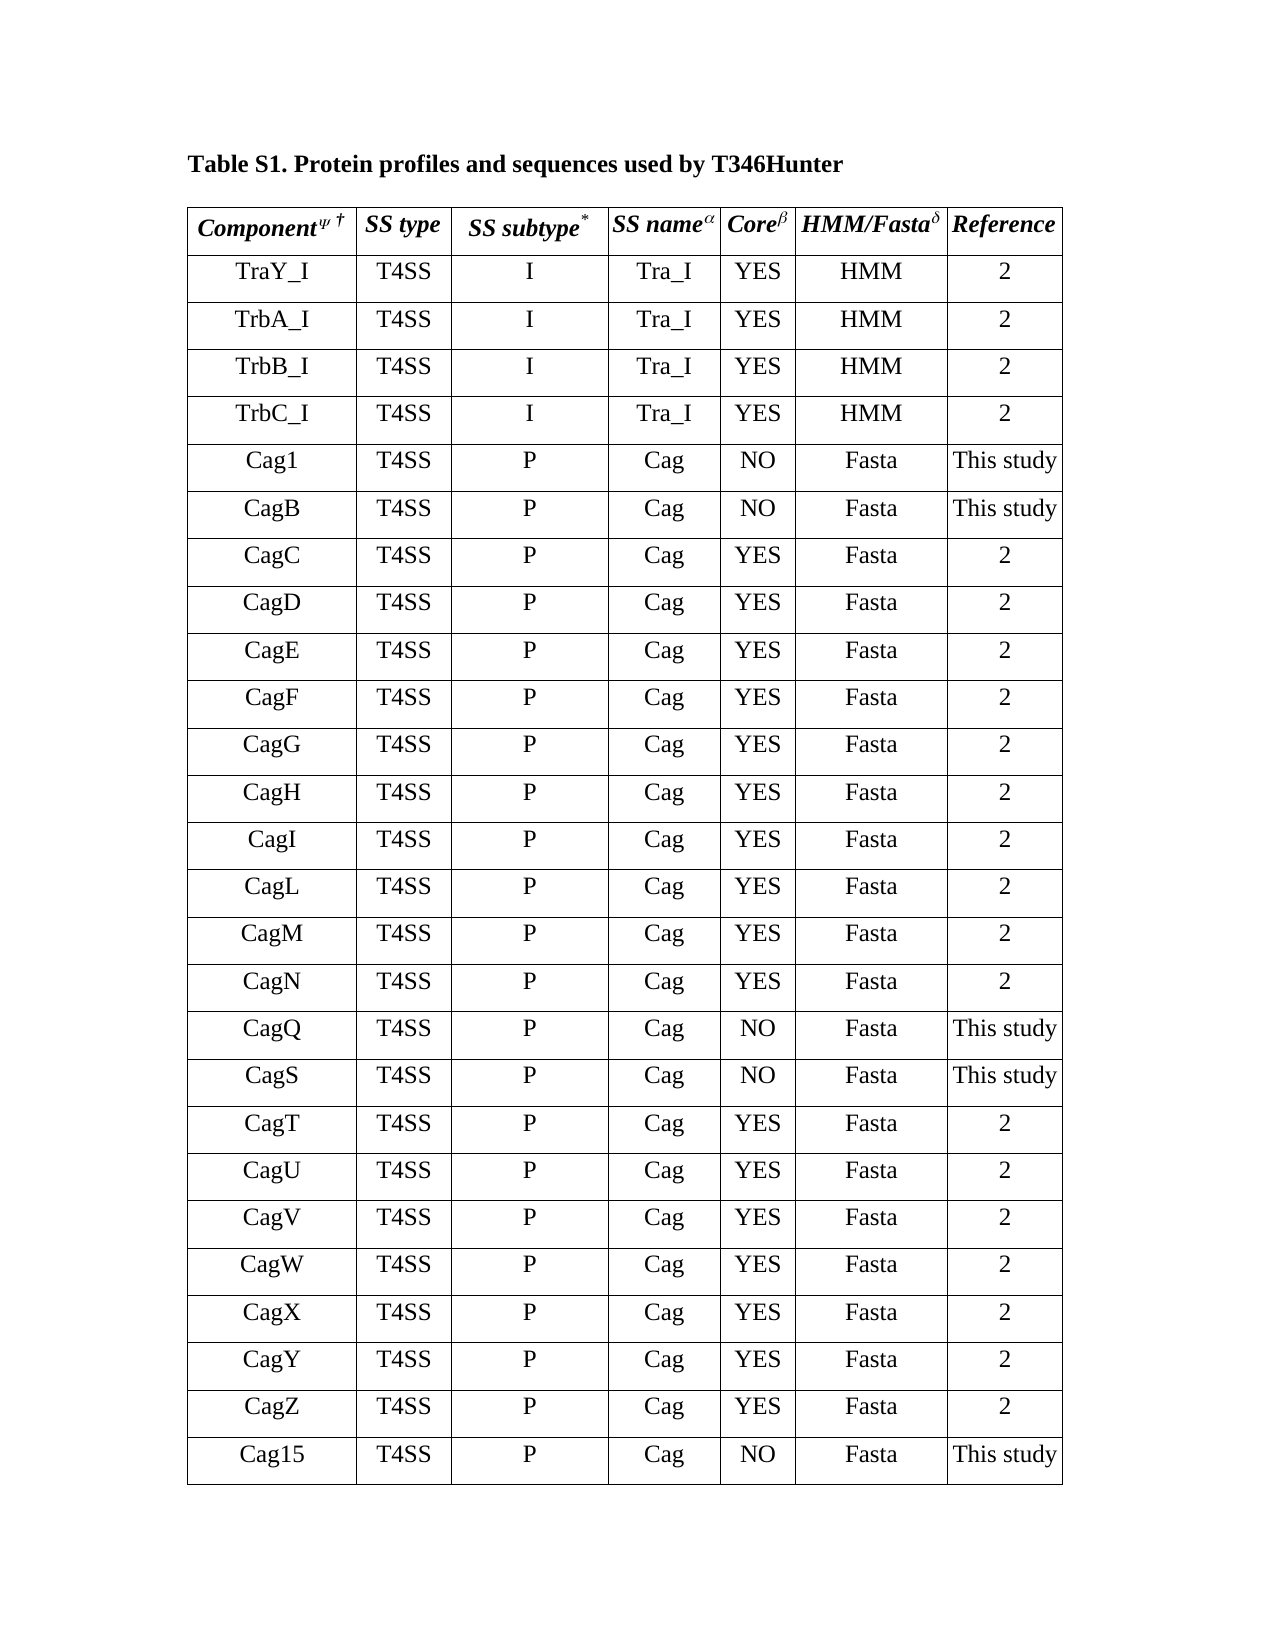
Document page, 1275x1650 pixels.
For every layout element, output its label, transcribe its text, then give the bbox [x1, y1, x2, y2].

table_cell Fasta [796, 1249, 947, 1295]
table_cell T4SS [357, 1391, 451, 1437]
table_cell Cag [609, 445, 720, 491]
table_cell I [452, 303, 608, 349]
table_cell CagX [188, 1296, 356, 1342]
table_cell T4SS [357, 587, 451, 633]
table_cell Cag [609, 1201, 720, 1248]
table_cell P [452, 1201, 608, 1248]
table_cell YES [721, 729, 795, 775]
table_cell P [452, 776, 608, 822]
table_cell Cag15 [188, 1438, 356, 1484]
table_cell P [452, 729, 608, 775]
table_cell T4SS [357, 303, 451, 349]
table_cell YES [721, 1201, 795, 1248]
table_cell 2 [948, 634, 1062, 680]
table_cell T4SS [357, 965, 451, 1011]
table_cell 2 [948, 1249, 1062, 1295]
table_cell P [452, 445, 608, 491]
table_cell YES [721, 1107, 795, 1153]
table_cell YES [721, 1249, 795, 1295]
table_cell Fasta [796, 681, 947, 727]
table_cell Cag [609, 1107, 720, 1153]
table_cell T4SS [357, 776, 451, 822]
table_cell 2 [948, 918, 1062, 964]
table_cell 2 [948, 1154, 1062, 1200]
table_cell Tra_I [609, 350, 720, 396]
table_cell HMM [796, 303, 947, 349]
table_cell 2 [948, 539, 1062, 586]
table_cell HMM [796, 350, 947, 396]
table_cell P [452, 1107, 608, 1153]
table_cell Cag [609, 1012, 720, 1058]
table_cell YES [721, 634, 795, 680]
table_cell CagS [188, 1060, 356, 1106]
table_cell YES [721, 776, 795, 822]
table_cell YES [721, 1343, 795, 1389]
table_cell 2 [948, 870, 1062, 917]
table_cell Fasta [796, 823, 947, 869]
table_cell CagI [188, 823, 356, 869]
table_cell Cag [609, 870, 720, 917]
table_cell Cag1 [188, 445, 356, 491]
table_cell T4SS [357, 823, 451, 869]
table_cell Fasta [796, 634, 947, 680]
table_cell P [452, 587, 608, 633]
table_cell TraY_I [188, 256, 356, 302]
table_cell T4SS [357, 1296, 451, 1342]
table_cell P [452, 492, 608, 538]
table_cell YES [721, 823, 795, 869]
table_cell YES [721, 256, 795, 302]
table_cell Tra_I [609, 303, 720, 349]
table_cell Cag [609, 1391, 720, 1437]
table_cell 2 [948, 1296, 1062, 1342]
table_cell Fasta [796, 1296, 947, 1342]
table_cell This study [948, 1060, 1062, 1106]
table_cell T4SS [357, 397, 451, 444]
table_cell Cag [609, 729, 720, 775]
table_cell Fasta [796, 776, 947, 822]
table_cell T4SS [357, 350, 451, 396]
table_cell CagZ [188, 1391, 356, 1437]
table_cell Cag [609, 681, 720, 727]
table_cell T4SS [357, 1201, 451, 1248]
table_cell Cag [609, 1249, 720, 1295]
table_cell YES [721, 1296, 795, 1342]
table_cell P [452, 1343, 608, 1389]
table_cell This study [948, 492, 1062, 538]
table_cell Cag [609, 1438, 720, 1484]
table_cell Fasta [796, 445, 947, 491]
table_cell CagY [188, 1343, 356, 1389]
table_cell T4SS [357, 1249, 451, 1295]
table_cell T4SS [357, 1438, 451, 1484]
table_cell CagM [188, 918, 356, 964]
table_header SS subtype* [452, 208, 608, 254]
table_cell YES [721, 587, 795, 633]
table_cell HMM [796, 397, 947, 444]
table_cell 2 [948, 823, 1062, 869]
table_cell Fasta [796, 1154, 947, 1200]
table_cell Tra_I [609, 256, 720, 302]
table_cell Cag [609, 587, 720, 633]
table_cell YES [721, 918, 795, 964]
table_cell P [452, 918, 608, 964]
table_cell 2 [948, 776, 1062, 822]
table_cell Fasta [796, 1012, 947, 1058]
table_cell T4SS [357, 870, 451, 917]
table_cell 2 [948, 1201, 1062, 1248]
table_cell P [452, 1296, 608, 1342]
table_cell YES [721, 870, 795, 917]
table_cell P [452, 1154, 608, 1200]
table_cell 2 [948, 1391, 1062, 1437]
table_cell Cag [609, 823, 720, 869]
table_cell 2 [948, 350, 1062, 396]
table_cell YES [721, 350, 795, 396]
table_cell YES [721, 303, 795, 349]
table_cell P [452, 1060, 608, 1106]
table_cell Cag [609, 1343, 720, 1389]
table_cell Fasta [796, 1201, 947, 1248]
table_cell CagV [188, 1201, 356, 1248]
table_cell Fasta [796, 1343, 947, 1389]
table_cell This study [948, 445, 1062, 491]
table_cell CagU [188, 1154, 356, 1200]
table_header Coreb [721, 208, 795, 254]
table_header Reference [948, 208, 1062, 254]
table_cell CagG [188, 729, 356, 775]
table_cell YES [721, 1154, 795, 1200]
table_cell 2 [948, 681, 1062, 727]
table_cell Cag [609, 918, 720, 964]
table_cell NO [721, 492, 795, 538]
table_cell Fasta [796, 1438, 947, 1484]
table_cell I [452, 397, 608, 444]
table_cell Fasta [796, 870, 947, 917]
table_cell P [452, 1249, 608, 1295]
table_cell CagH [188, 776, 356, 822]
table_cell HMM [796, 256, 947, 302]
table_cell NO [721, 1438, 795, 1484]
table_cell CagB [188, 492, 356, 538]
table_cell I [452, 350, 608, 396]
table_cell 2 [948, 965, 1062, 1011]
table_cell I [452, 256, 608, 302]
table_cell T4SS [357, 1154, 451, 1200]
table_cell Fasta [796, 492, 947, 538]
table_cell T4SS [357, 1343, 451, 1389]
table_cell Fasta [796, 1391, 947, 1437]
table_cell CagT [188, 1107, 356, 1153]
table_header SS namea [609, 208, 720, 254]
table_cell CagC [188, 539, 356, 586]
table_cell 2 [948, 587, 1062, 633]
table_cell Fasta [796, 587, 947, 633]
table_cell Fasta [796, 539, 947, 586]
table_cell TrbB_I [188, 350, 356, 396]
table_cell T4SS [357, 681, 451, 727]
table_cell 2 [948, 729, 1062, 775]
table_cell CagF [188, 681, 356, 727]
table_cell 2 [948, 1107, 1062, 1153]
table_cell CagW [188, 1249, 356, 1295]
table_cell P [452, 965, 608, 1011]
table_cell T4SS [357, 539, 451, 586]
table_cell T4SS [357, 729, 451, 775]
table_cell Fasta [796, 1060, 947, 1106]
table_cell This study [948, 1012, 1062, 1058]
table_cell T4SS [357, 1060, 451, 1106]
table_cell YES [721, 539, 795, 586]
table_cell This study [948, 1438, 1062, 1484]
table_header Component † [188, 208, 356, 254]
table_cell CagN [188, 965, 356, 1011]
table_cell NO [721, 445, 795, 491]
table_cell Cag [609, 1296, 720, 1342]
table_cell 2 [948, 256, 1062, 302]
table_cell T4SS [357, 445, 451, 491]
table_cell Fasta [796, 918, 947, 964]
table_cell CagL [188, 870, 356, 917]
table_cell Fasta [796, 729, 947, 775]
table_cell Cag [609, 1060, 720, 1106]
table_cell TrbC_I [188, 397, 356, 444]
table_cell P [452, 1438, 608, 1484]
table_cell Cag [609, 492, 720, 538]
table_cell Tra_I [609, 397, 720, 444]
table_cell T4SS [357, 1012, 451, 1058]
table_cell P [452, 823, 608, 869]
table_cell NO [721, 1012, 795, 1058]
table_cell CagD [188, 587, 356, 633]
table_cell Cag [609, 776, 720, 822]
table_cell YES [721, 397, 795, 444]
table_cell Cag [609, 634, 720, 680]
table_cell TrbA_I [188, 303, 356, 349]
table_cell P [452, 870, 608, 917]
table_cell T4SS [357, 918, 451, 964]
table_cell T4SS [357, 634, 451, 680]
table_cell Cag [609, 539, 720, 586]
table_cell 2 [948, 397, 1062, 444]
table_cell CagE [188, 634, 356, 680]
table_cell P [452, 634, 608, 680]
table_cell 2 [948, 1343, 1062, 1389]
table_header HMM/Fastad [796, 208, 947, 254]
table_cell Cag [609, 965, 720, 1011]
table_cell P [452, 539, 608, 586]
table_cell CagQ [188, 1012, 356, 1058]
table_cell P [452, 1391, 608, 1437]
table_cell P [452, 681, 608, 727]
table_cell Fasta [796, 1107, 947, 1153]
table_cell YES [721, 965, 795, 1011]
table_cell T4SS [357, 256, 451, 302]
table_cell Cag [609, 1154, 720, 1200]
table_cell NO [721, 1060, 795, 1106]
table_header SS type [357, 208, 451, 254]
table_cell T4SS [357, 1107, 451, 1153]
table_cell T4SS [357, 492, 451, 538]
table_cell YES [721, 681, 795, 727]
table_cell YES [721, 1391, 795, 1437]
table_cell P [452, 1012, 608, 1058]
table_cell Fasta [796, 965, 947, 1011]
table_cell 2 [948, 303, 1062, 349]
